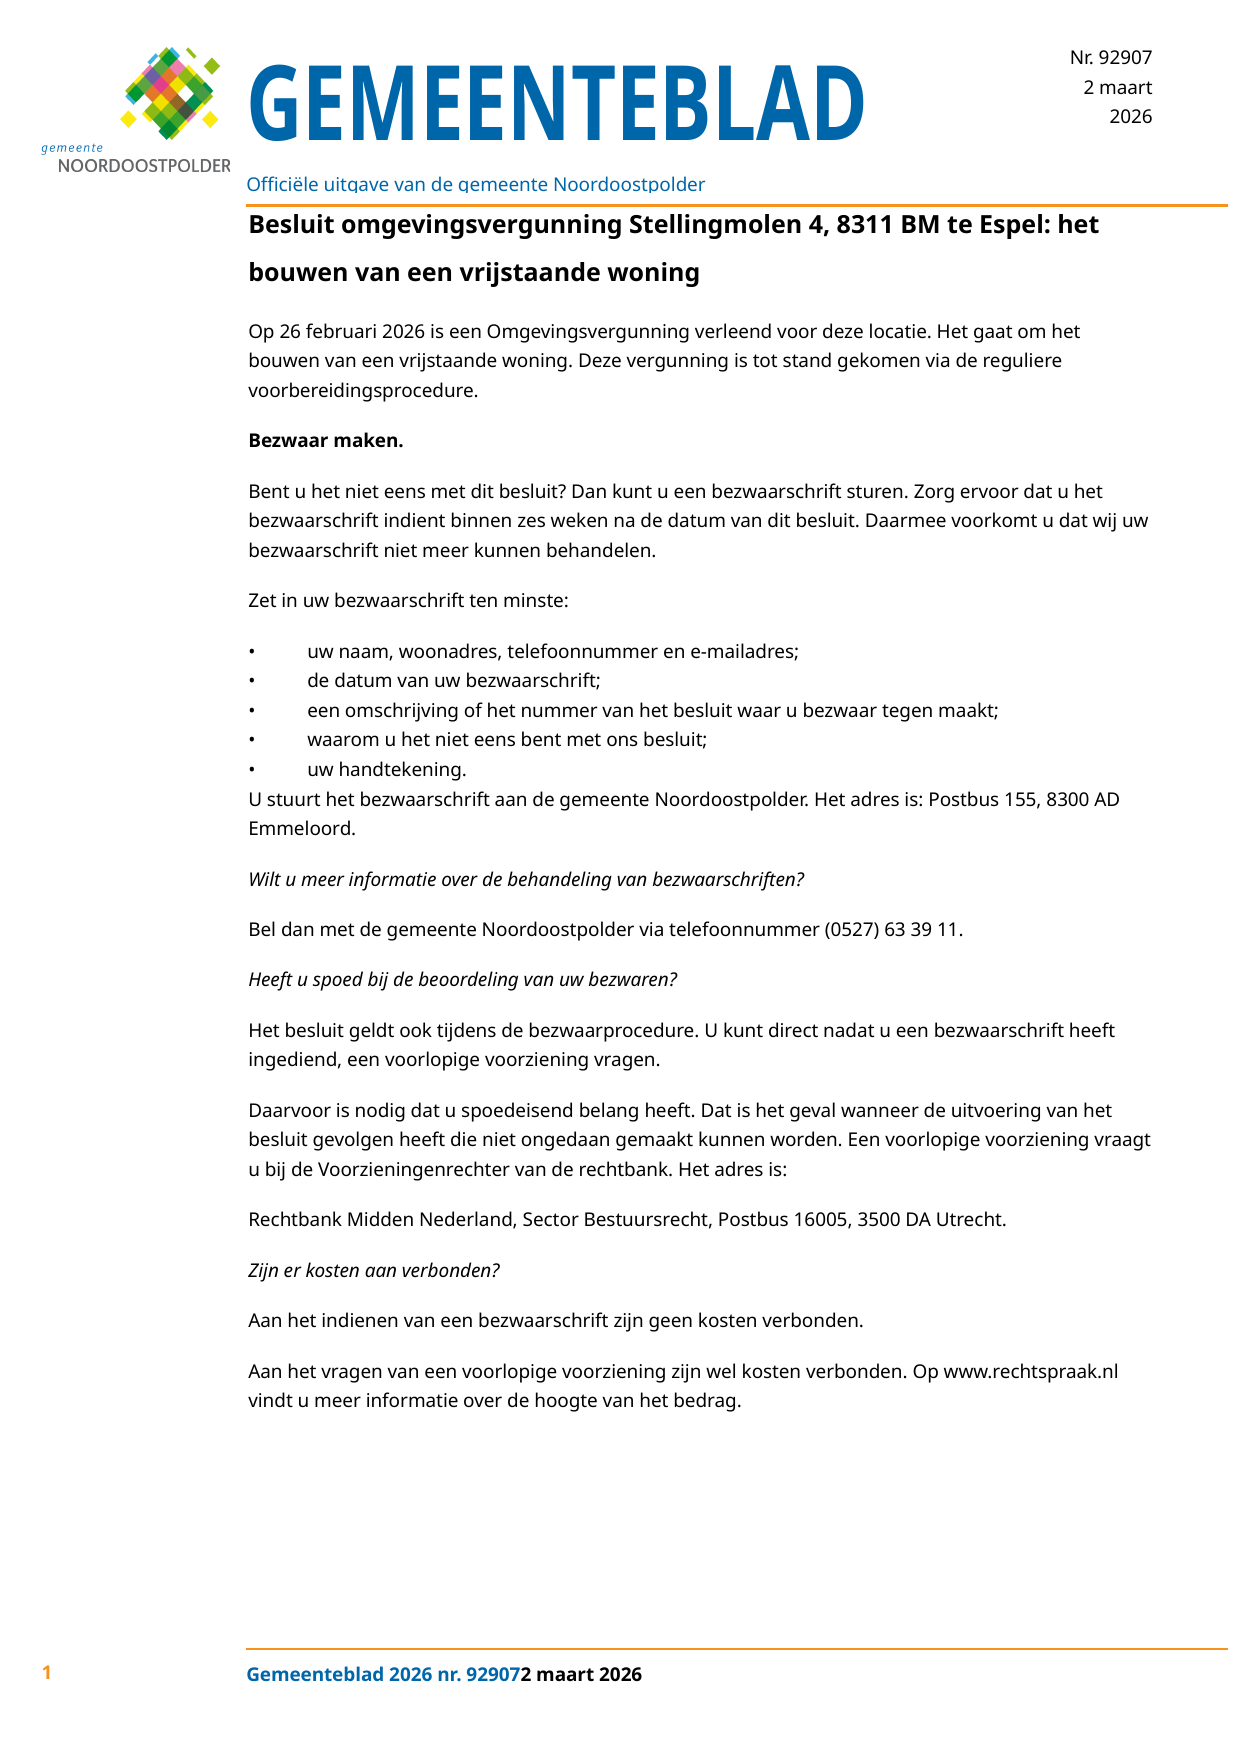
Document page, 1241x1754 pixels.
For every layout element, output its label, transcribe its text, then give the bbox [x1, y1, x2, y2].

text Bezwaar maken. [248, 427, 1152, 453]
text Bel dan met de gemeente Noordoostpolder via telefoonnummer (0527) 63 39 11. [248, 916, 1152, 942]
text Het besluit geldt ook tijdens de bezwaarprocedure. U kunt direct nadat u een bezwaarschrift heeft ingediend, een voorlopige voorziening vragen. [248, 1017, 1152, 1072]
list waarom u het niet eens bent met ons besluit; [248, 727, 1152, 752]
list de datum van uw bezwaarschrift; [248, 667, 1152, 693]
list uw handtekening. [248, 756, 1152, 782]
text U stuurt het bezwaarschrift aan de gemeente Noordoostpolder. Het adres is: Postbus 155, 8300 AD Emmeloord. [248, 786, 1152, 841]
text Zijn er kosten aan verbonden? [248, 1257, 1152, 1283]
list uw naam, woonadres, telefoonnummer en e-mailadres; [248, 638, 1152, 664]
list een omschrijving of het nummer van het besluit waar u bezwaar tegen maakt; [248, 697, 1152, 723]
text Op 26 februari 2026 is een Omgevingsvergunning verleend voor deze locatie. Het gaat om het bouwen van een vrijstaande woning. Deze vergunning is tot stand gekomen via de reguliere voorbereidingsprocedure. [248, 318, 1152, 403]
text Bent u het niet eens met dit besluit? Dan kunt u een bezwaarschrift sturen. Zorg ervoor dat u het bezwaarschrift indient binnen zes weken na de datum van dit besluit. Daarmee voorkomt u dat wij uw bezwaarschrift niet meer kunnen behandelen. [248, 478, 1152, 563]
text Aan het indienen van een bezwaarschrift zijn geen kosten verbonden. [248, 1307, 1152, 1333]
text Aan het vragen van een voorlopige voorziening zijn wel kosten verbonden. Op www.rechtspraak.nl vindt u meer informatie over de hoogte van het bedrag. [248, 1358, 1152, 1413]
text Daarvoor is nodig dat u spoedeisend belang heeft. Dat is het geval wanneer de uitvoering van het besluit gevolgen heeft die niet ongedaan gemaakt kunnen worden. Een voorlopige voorziening vraagt u bij de Voorzieningenrechter van de rechtbank. Het adres is: [248, 1097, 1152, 1182]
text Rechtbank Midden Nederland, Sector Bestuursrecht, Postbus 16005, 3500 DA Utrecht. [248, 1207, 1152, 1232]
text Wilt u meer informatie over de behandeling van bezwaarschriften? [248, 866, 1152, 892]
picture [41, 47, 231, 172]
text Besluit omgevingsvergunning Stellingmolen 4, 8311 BM te Espel: het bouwen van een vrijstaande woning [248, 207, 1152, 288]
text Heeft u spoed bij de beoordeling van uw bezwaren? [248, 967, 1152, 992]
text Zet in uw bezwaarschrift ten minste: [248, 587, 1152, 613]
